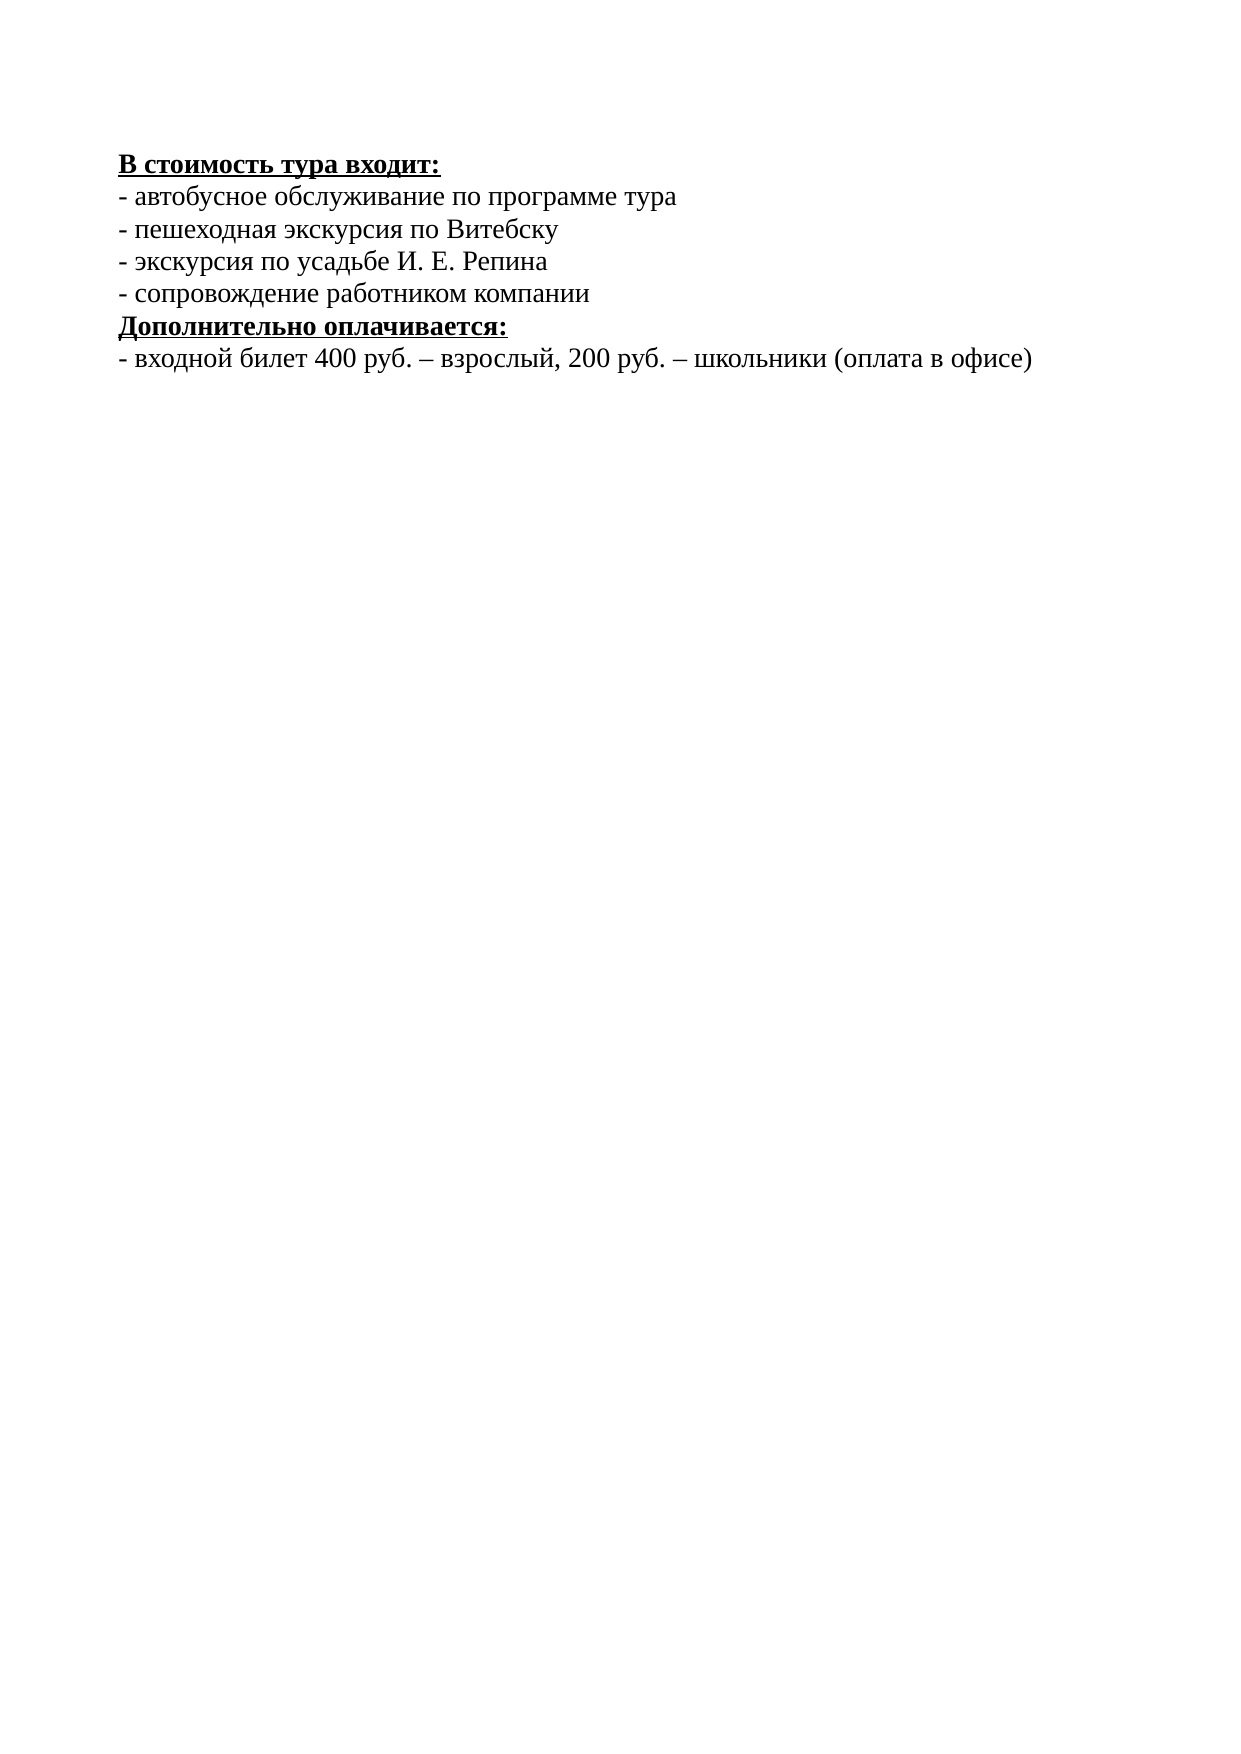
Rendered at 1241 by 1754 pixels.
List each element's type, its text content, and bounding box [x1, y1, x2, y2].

text - пешеходная экскурсия по Витебску [118, 212, 1122, 244]
text В стоимость тура входит: [118, 147, 1122, 179]
text - экскурсия по усадьбе И. Е. Репина [118, 244, 1122, 276]
text Дополнительно оплачивается: [118, 309, 1122, 341]
text - сопровождение работником компании [118, 276, 1122, 309]
text - входной билет 400 руб. – взрослый, 200 руб. – школьники (оплата в офисе) [118, 341, 1122, 374]
text - автобусное обслуживание по программе тура [118, 179, 1122, 212]
